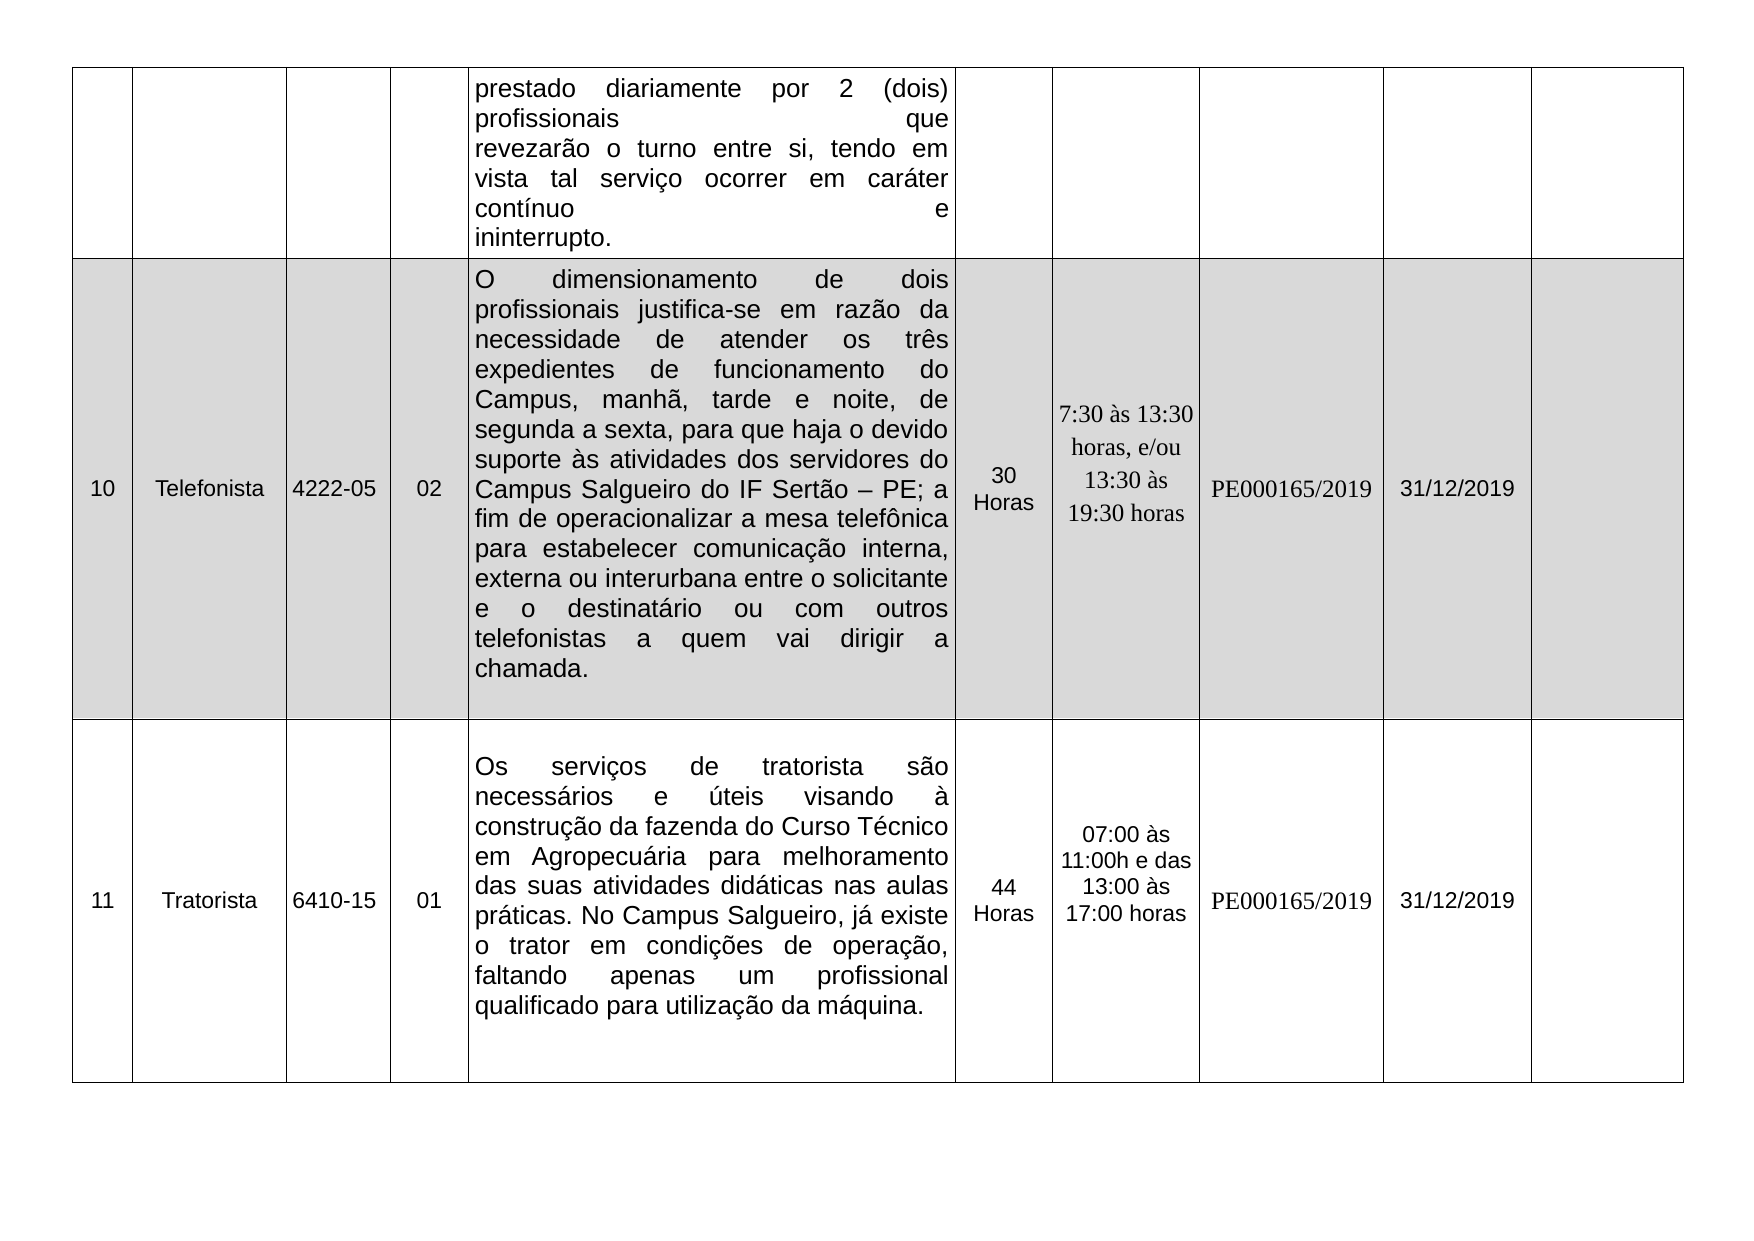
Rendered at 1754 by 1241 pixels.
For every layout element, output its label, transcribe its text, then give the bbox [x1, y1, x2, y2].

table_cell 02 [391, 259, 468, 718]
table_cell [391, 68, 468, 258]
table_cell O dimensionamento de dois profissionais justifica-se em razão da necessidade de atender os três expedientes de funcionamento do Campus, manhã, tarde e noite, de segunda a sexta, para que haja o devido suporte às atividades dos servidores do Campus Salgueiro do IF Sertão – PE; a fim de operacionalizar a mesa telefônica para estabelecer comunicação interna, externa ou interurbana entre o solicitante e o destinatário ou com outros telefonistas a quem vai dirigir a chamada. [469, 259, 955, 718]
table_cell Tratorista [133, 720, 286, 1082]
table_cell 11 [73, 720, 132, 1082]
table_cell [1384, 68, 1531, 258]
table_cell 4222-05 [287, 259, 390, 718]
table_cell prestado diariamente por 2 (dois) profissionais que revezarão o turno entre si, tendo em vista tal serviço ocorrer em caráter contínuo e ininterrupto. [469, 68, 955, 258]
table_cell PE000165/2019 [1200, 720, 1383, 1082]
table_cell 01 [391, 720, 468, 1082]
table_cell [1200, 68, 1383, 258]
table_cell [287, 68, 390, 258]
table_cell 7:30 às 13:30 horas, e/ou 13:30 às 19:30 horas [1053, 259, 1199, 718]
table_cell 10 [73, 259, 132, 718]
table_cell 31/12/2019 [1384, 259, 1531, 718]
table_cell [956, 68, 1052, 258]
table_cell [1532, 259, 1683, 718]
table_cell 31/12/2019 [1384, 720, 1531, 1082]
table_cell [1532, 720, 1683, 1082]
table_cell [1532, 68, 1683, 258]
table_cell 44 Horas [956, 720, 1052, 1082]
table_cell [73, 68, 132, 258]
table_cell Telefonista [133, 259, 286, 718]
table_cell PE000165/2019 [1200, 259, 1383, 718]
table_cell 30 Horas [956, 259, 1052, 718]
table_cell 07:00 às 11:00h e das 13:00 às 17:00 horas [1053, 720, 1199, 1082]
table_cell Os serviços de tratorista são necessários e úteis visando à construção da fazenda do Curso Técnico em Agropecuária para melhoramento das suas atividades didáticas nas aulas práticas. No Campus Salgueiro, já existe o trator em condições de operação, faltando apenas um profissional qualificado para utilização da máquina. [469, 720, 955, 1082]
table_cell [133, 68, 286, 258]
table_cell 6410-15 [287, 720, 390, 1082]
table_cell [1053, 68, 1199, 258]
